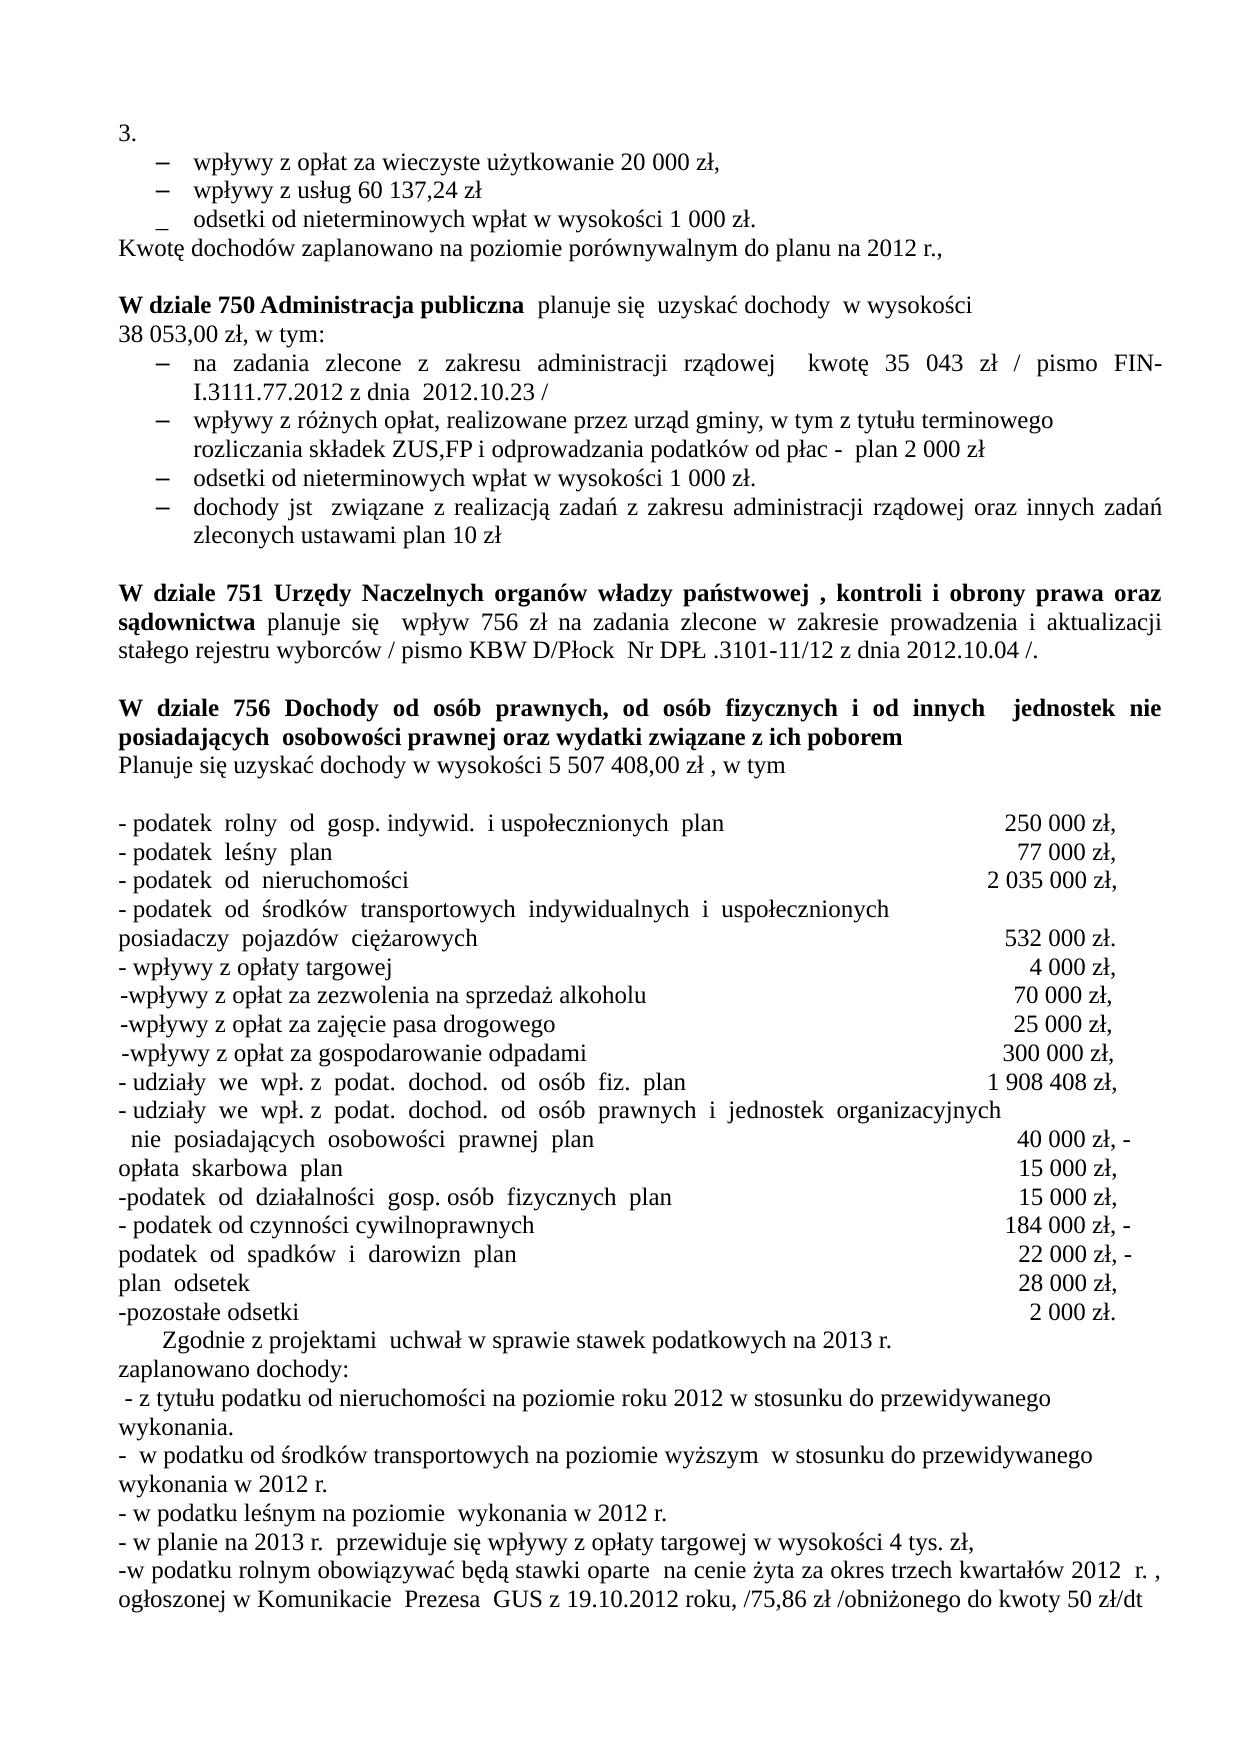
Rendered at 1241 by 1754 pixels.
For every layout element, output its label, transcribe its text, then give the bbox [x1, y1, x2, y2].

text zaplanowano dochody: [118, 1354, 1163, 1383]
text 3. [118, 118, 1163, 147]
text - udziały we wpł. z podat. dochod. od osób fiz. plan 1 908 408 zł, [118, 1067, 1163, 1096]
text -pozostałe odsetki 2 000 zł. [118, 1297, 1163, 1326]
text Zgodnie z projektami uchwał w sprawie stawek podatkowych na 2013 r. [118, 1326, 1163, 1354]
list na zadania zlecone z zakresu administracji rządowej kwotę 35 043 zł / pismo FIN-I.3111.77.2012 z dnia 2012.10.23 / [156, 348, 1163, 406]
text W dziale 750 Administracja publiczna planuje się uzyskać dochody w wysokości [118, 291, 1163, 319]
list wpływy z usług 60 137,24 zł [156, 176, 1163, 204]
text - w podatku od środków transportowych na poziomie wyższym w stosunku do przewidywanego wykonania w 2012 r. [118, 1441, 1163, 1498]
text - podatek od czynności cywilnoprawnych 184 000 zł, -podatek od spadków i darowizn plan 22 000 zł, -plan odsetek 28 000 zł, [118, 1211, 1163, 1297]
text nie posiadających osobowości prawnej plan 40 000 zł, -opłata skarbowa plan 15 000 zł, [118, 1124, 1163, 1182]
text W dziale 756 Dochody od osób prawnych, od osób fizycznych i od innych jednostek nie posiadających osobowości prawnej oraz wydatki związane z ich poborem [118, 693, 1163, 751]
text - podatek od środków transportowych indywidualnych i uspołecznionych [118, 894, 1163, 923]
text 38 053,00 zł, w tym: [118, 319, 1163, 348]
text - udziały we wpł. z podat. dochod. od osób prawnych i jednostek organizacyjnych [118, 1096, 1163, 1124]
list -wpływy z opłat za gospodarowanie odpadami 300 000 zł, [84, 1038, 1163, 1067]
text - podatek rolny od gosp. indywid. i uspołecznionych plan 250 000 zł, [118, 808, 1163, 837]
list wpływy z różnych opłat, realizowane przez urząd gminy, w tym z tytułu terminowego rozliczania składek ZUS,FP i odprowadzania podatków od płac - plan 2 000 zł [156, 406, 1163, 463]
list -wpływy z opłat za zajęcie pasa drogowego 25 000 zł, [82, 1009, 1163, 1038]
text - podatek leśny plan 77 000 zł, [118, 837, 1163, 866]
list -w podatku rolnym obowiązywać będą stawki oparte na cenie żyta za okres trzech kwartałów 2012 r. , ogłoszonej w Komunikacie Prezesa GUS z 19.10.2012 roku, /75,86 zł /obniżonego do kwoty 50 zł/dt [81, 1556, 1163, 1613]
text -podatek od działalności gosp. osób fizycznych plan 15 000 zł, [118, 1182, 1163, 1211]
text W dziale 751 Urzędy Naczelnych organów władzy państwowej , kontroli i obrony prawa oraz sądownictwa planuje się wpływ 756 zł na zadania zlecone w zakresie prowadzenia i aktualizacji stałego rejestru wyborców / pismo KBW D/Płock Nr DPŁ .3101-11/12 z dnia 2012.10.04 /. [118, 578, 1163, 664]
text - w planie na 2013 r. przewiduje się wpływy z opłaty targowej w wysokości 4 tys. zł, [118, 1527, 1163, 1556]
text - w podatku leśnym na poziomie wykonania w 2012 r. [118, 1498, 1163, 1527]
text _ odsetki od nieterminowych wpłat w wysokości 1 000 zł. [118, 204, 1163, 233]
list wpływy z opłat za wieczyste użytkowanie 20 000 zł, [156, 147, 1163, 176]
text - wpływy z opłaty targowej 4 000 zł, [118, 952, 1163, 981]
text Kwotę dochodów zaplanowano na poziomie porównywalnym do planu na 2012 r., [118, 233, 1163, 262]
text Planuje się uzyskać dochody w wysokości 5 507 408,00 zł , w tym [118, 751, 1163, 779]
text - podatek od nieruchomości 2 035 000 zł, [118, 866, 1163, 894]
list odsetki od nieterminowych wpłat w wysokości 1 000 zł. [156, 463, 1163, 492]
text posiadaczy pojazdów ciężarowych 532 000 zł. [118, 923, 1163, 952]
list dochody jst związane z realizacją zadań z zakresu administracji rządowej oraz innych zadań zleconych ustawami plan 10 zł [156, 492, 1163, 549]
text - z tytułu podatku od nieruchomości na poziomie roku 2012 w stosunku do przewidywanego wykonania. [118, 1383, 1163, 1441]
list -wpływy z opłat za zezwolenia na sprzedaż alkoholu 70 000 zł, [82, 981, 1163, 1009]
